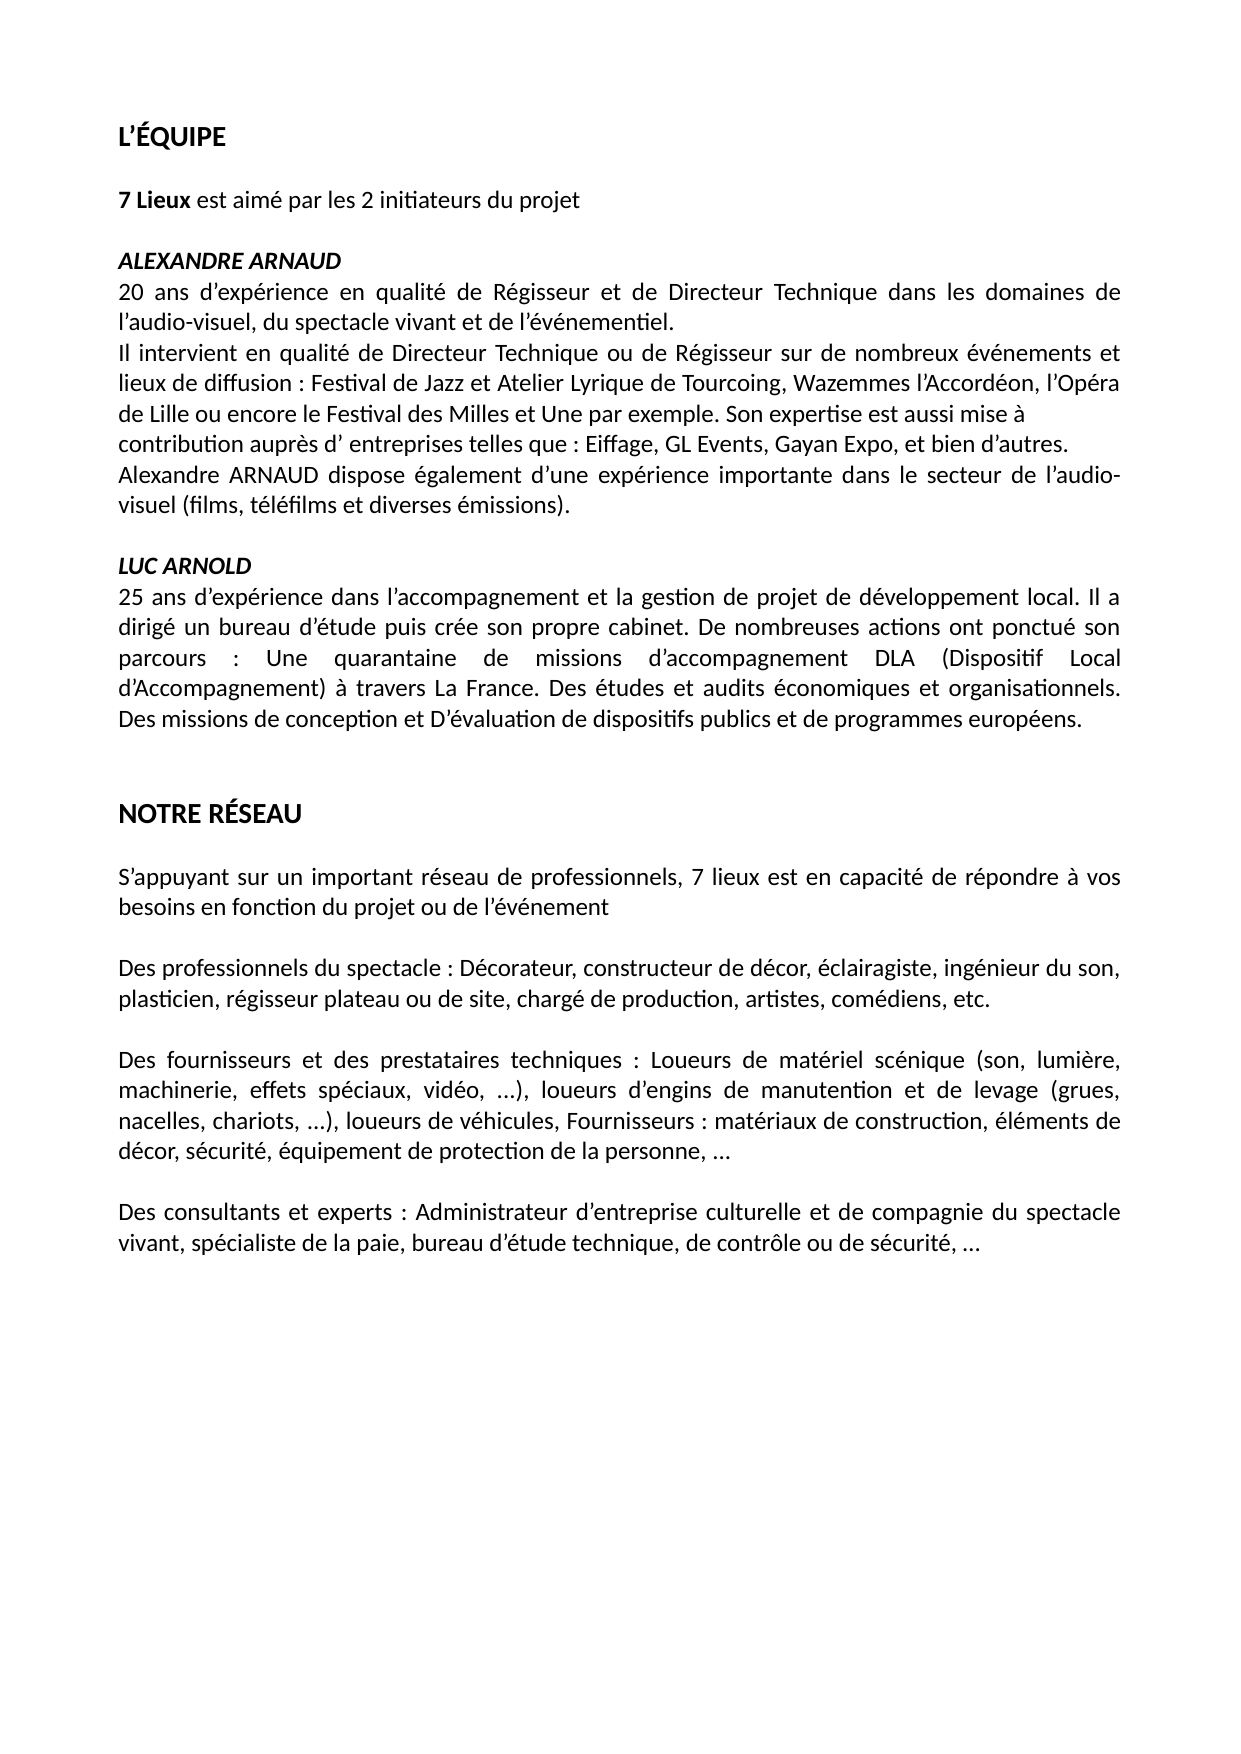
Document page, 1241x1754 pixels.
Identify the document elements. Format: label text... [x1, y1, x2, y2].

text 25 ans d’expérience dans l’accompagnement et la gestion de projet de développement local. Il a dirigé un bureau d’étude puis crée son propre cabinet. De nombreuses actions ont ponctué son parcours : Une quarantaine de missions d’accompagnement DLA (Dispositif Local d’Accompagnement) à travers La France. Des études et audits économiques et organisationnels. Des missions de conception et D’évaluation de dispositifs publics et de programmes européens. [118, 581, 1122, 734]
text 7 Lieux est aimé par les 2 initiateurs du projet [118, 184, 1122, 215]
text S’appuyant sur un important réseau de professionnels, 7 lieux est en capacité de répondre à vos besoins en fonction du projet ou de l’événement [118, 861, 1122, 922]
text 20 ans d’expérience en qualité de Régisseur et de Directeur Technique dans les domaines de l’audio-visuel, du spectacle vivant et de l’événementiel. [118, 276, 1122, 337]
text contribution auprès d’ entreprises telles que : Eiffage, GL Events, Gayan Expo, et bien d’autres. [118, 428, 1122, 459]
text Il intervient en qualité de Directeur Technique ou de Régisseur sur de nombreux événements et lieux de diffusion : Festival de Jazz et Atelier Lyrique de Tourcoing, Wazemmes l’Accordéon, l’Opéra de Lille ou encore le Festival des Milles et Une par exemple. Son expertise est aussi mise à [118, 337, 1122, 428]
text NOTRE RÉSEAU [118, 795, 1122, 830]
text Des fournisseurs et des prestataires techniques : Loueurs de matériel scénique (son, lumière, machinerie, effets spéciaux, vidéo, ...), loueurs d’engins de manutention et de levage (grues, nacelles, chariots, ...), loueurs de véhicules, Fournisseurs : matériaux de construction, éléments de décor, sécurité, équipement de protection de la personne, ... [118, 1044, 1122, 1166]
text LUC ARNOLD [118, 551, 1122, 581]
text L’ÉQUIPE [118, 118, 1122, 154]
text Des consultants et experts : Administrateur d’entreprise culturelle et de compagnie du spectacle vivant, spécialiste de la paie, bureau d’étude technique, de contrôle ou de sécurité, … [118, 1197, 1122, 1258]
text ALEXANDRE ARNAUD [118, 245, 1122, 276]
text Des professionnels du spectacle : Décorateur, constructeur de décor, éclairagiste, ingénieur du son, plasticien, régisseur plateau ou de site, chargé de production, artistes, comédiens, etc. [118, 952, 1122, 1013]
text Alexandre ARNAUD dispose également d’une expérience importante dans le secteur de l’audio-visuel (films, téléfilms et diverses émissions). [118, 459, 1122, 520]
